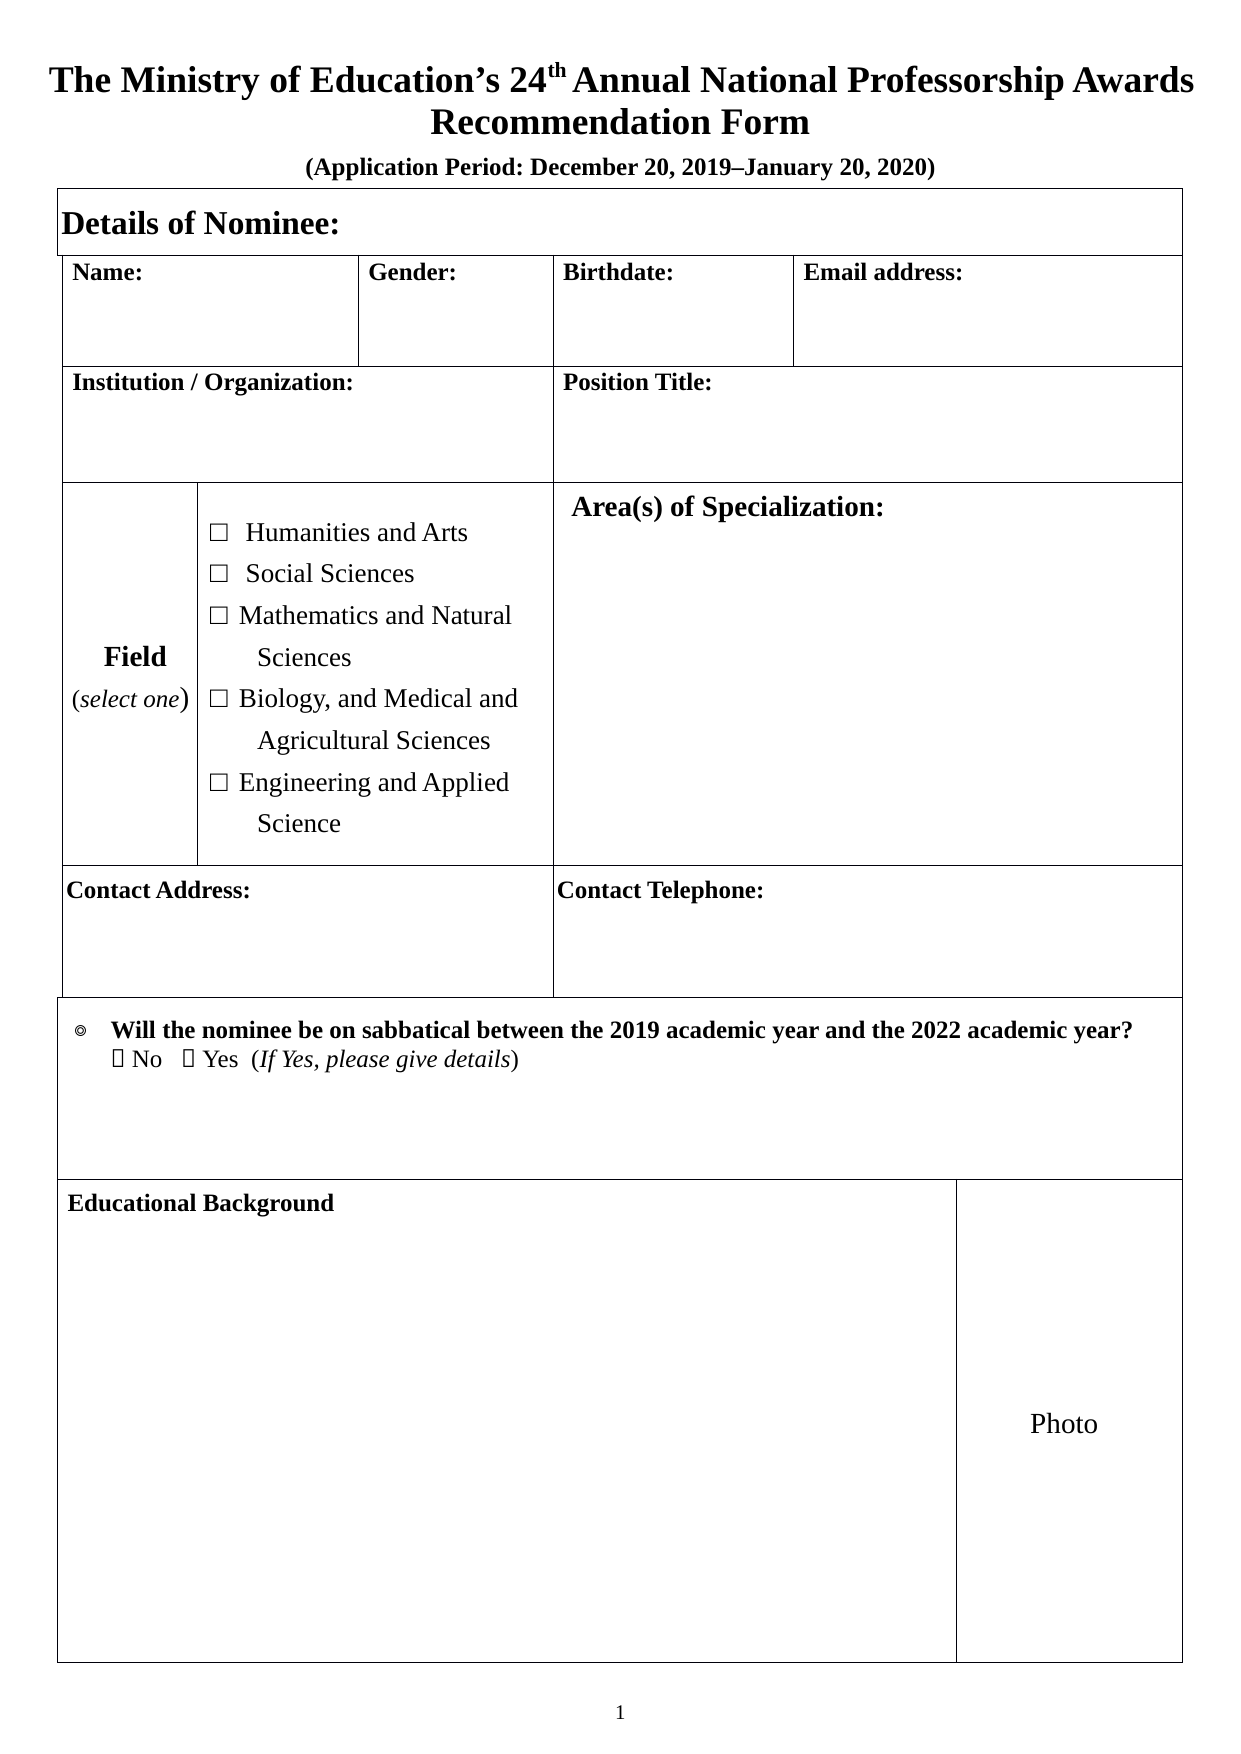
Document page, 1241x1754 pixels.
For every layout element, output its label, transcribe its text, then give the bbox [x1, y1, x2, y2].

text The Ministry of Education’s 24th Annual National Professorship Awards [31, 59, 1212, 101]
text (Application Period: December 20, 2019–January 20, 2020) [59, 142, 1181, 184]
table_cell Contact Telephone: [554, 866, 1182, 997]
table_cell Institution / Organization: [63, 367, 553, 482]
table_cell [58, 366, 62, 482]
table_cell Position Title: [554, 367, 1182, 482]
table_cell Area(s) of Specialization: [554, 483, 1182, 865]
table_cell Gender: [359, 256, 553, 366]
table_cell Contact Address: [63, 866, 553, 997]
table_cell [58, 256, 62, 366]
table_cell Name: [63, 256, 358, 366]
table_cell Educational Background [58, 1180, 956, 1662]
table_cell [58, 482, 62, 865]
table_cell [58, 865, 62, 997]
table_cell Humanities and Arts Social Sciences Mathematics and Natural Sciences Biology, and Medical and Agricultural Sciences Engineering and Applied Science [198, 483, 553, 865]
text Recommendation Form [59, 101, 1181, 142]
table_header Details of Nominee: [58, 189, 1182, 254]
table_cell Will the nominee be on sabbatical between the 2019 academic year and the 2022 academic year?  No  Yes (If Yes, please give details) [58, 998, 1182, 1179]
table_cell Birthdate: [554, 256, 793, 366]
table_cell Email address: [794, 256, 1182, 366]
table_cell Field (select one) [63, 483, 197, 865]
table_cell Photo [957, 1180, 1182, 1662]
